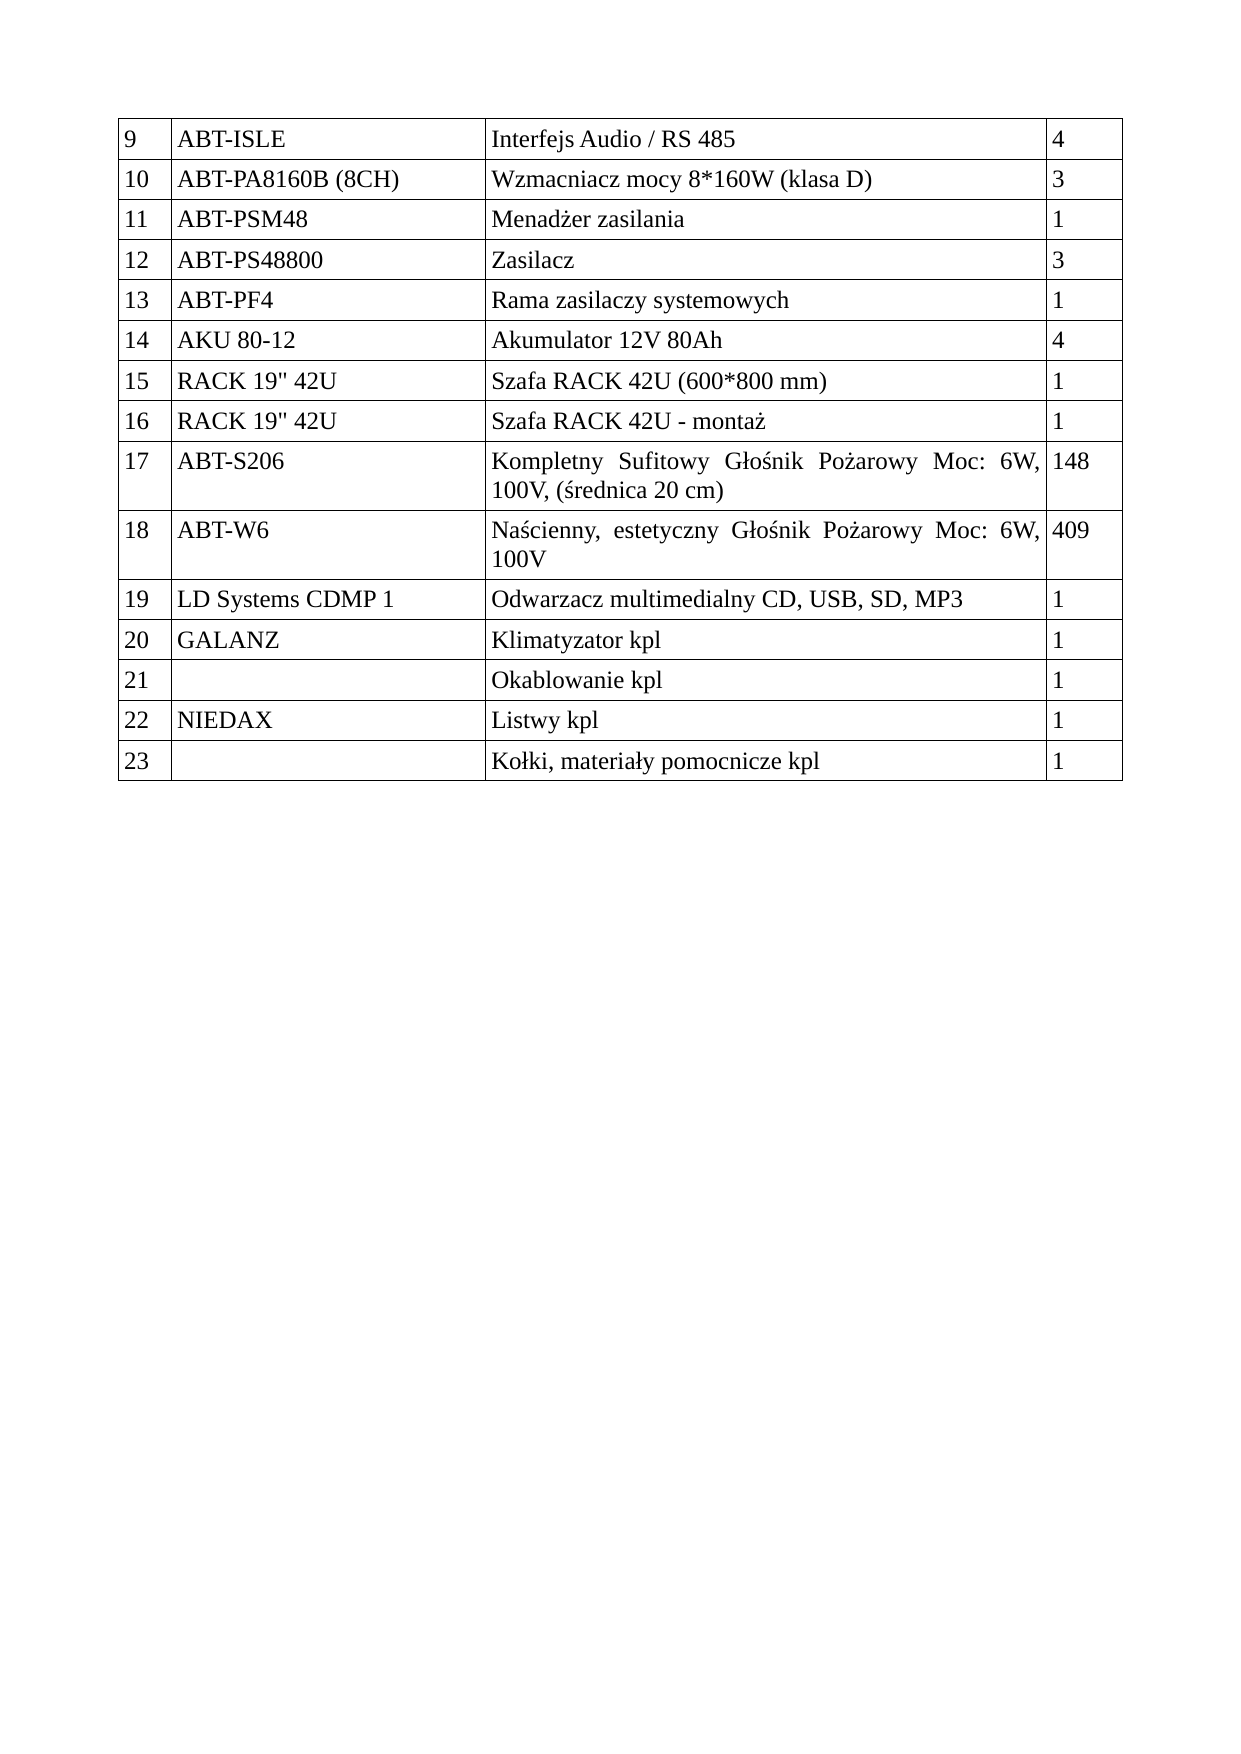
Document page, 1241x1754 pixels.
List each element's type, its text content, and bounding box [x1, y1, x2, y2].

table_cell 16 [119, 401, 171, 441]
table_cell 19 [119, 580, 171, 619]
table_cell 1 [1047, 580, 1122, 619]
table_cell Kompletny Sufitowy Głośnik Pożarowy Moc: 6W, 100V, (średnica 20 cm) [486, 442, 1046, 510]
table_cell 20 [119, 620, 171, 659]
table_cell 1 [1047, 280, 1122, 320]
table_cell ABT-W6 [172, 511, 485, 579]
table_cell 1 [1047, 200, 1122, 239]
table_cell Odwarzacz multimedialny CD, USB, SD, MP3 [486, 580, 1046, 619]
table_cell 9 [119, 119, 171, 158]
table_cell LD Systems CDMP 1 [172, 580, 485, 619]
table_cell 13 [119, 280, 171, 320]
table_cell Listwy kpl [486, 701, 1046, 740]
table_cell Kołki, materiały pomocnicze kpl [486, 741, 1046, 780]
table_cell 4 [1047, 119, 1122, 158]
table_cell ABT-PA8160B (8CH) [172, 160, 485, 199]
table_cell Klimatyzator kpl [486, 620, 1046, 659]
table_cell RACK 19" 42U [172, 361, 485, 400]
table_cell ABT-PS48800 [172, 240, 485, 279]
table_cell 409 [1047, 511, 1122, 579]
table_cell 23 [119, 741, 171, 780]
table_cell 10 [119, 160, 171, 199]
table_cell 1 [1047, 361, 1122, 400]
table_cell NIEDAX [172, 701, 485, 740]
table_cell 148 [1047, 442, 1122, 510]
table_cell 1 [1047, 620, 1122, 659]
table_cell ABT-ISLE [172, 119, 485, 158]
table_cell GALANZ [172, 620, 485, 659]
table_cell 15 [119, 361, 171, 400]
table_cell AKU 80-12 [172, 321, 485, 360]
table_cell Zasilacz [486, 240, 1046, 279]
table_cell Okablowanie kpl [486, 660, 1046, 700]
table_cell 4 [1047, 321, 1122, 360]
table_cell Interfejs Audio / RS 485 [486, 119, 1046, 158]
table_cell [172, 660, 485, 700]
table_cell ABT-S206 [172, 442, 485, 510]
table_cell [172, 741, 485, 780]
table_cell Akumulator 12V 80Ah [486, 321, 1046, 360]
table_cell 18 [119, 511, 171, 579]
table_cell 3 [1047, 240, 1122, 279]
table_cell Menadżer zasilania [486, 200, 1046, 239]
table_cell Naścienny, estetyczny Głośnik Pożarowy Moc: 6W, 100V [486, 511, 1046, 579]
table_cell 12 [119, 240, 171, 279]
table_cell 1 [1047, 701, 1122, 740]
table_cell 11 [119, 200, 171, 239]
table_cell Wzmacniacz mocy 8*160W (klasa D) [486, 160, 1046, 199]
table_cell 21 [119, 660, 171, 700]
table_cell ABT-PF4 [172, 280, 485, 320]
table_cell 22 [119, 701, 171, 740]
table_cell 1 [1047, 741, 1122, 780]
table_cell 17 [119, 442, 171, 510]
table_cell 1 [1047, 401, 1122, 441]
table_cell Szafa RACK 42U (600*800 mm) [486, 361, 1046, 400]
table_cell 1 [1047, 660, 1122, 700]
table_cell ABT-PSM48 [172, 200, 485, 239]
table_cell Szafa RACK 42U - montaż [486, 401, 1046, 441]
table_cell Rama zasilaczy systemowych [486, 280, 1046, 320]
table_cell 14 [119, 321, 171, 360]
table_cell 3 [1047, 160, 1122, 199]
table_cell RACK 19" 42U [172, 401, 485, 441]
